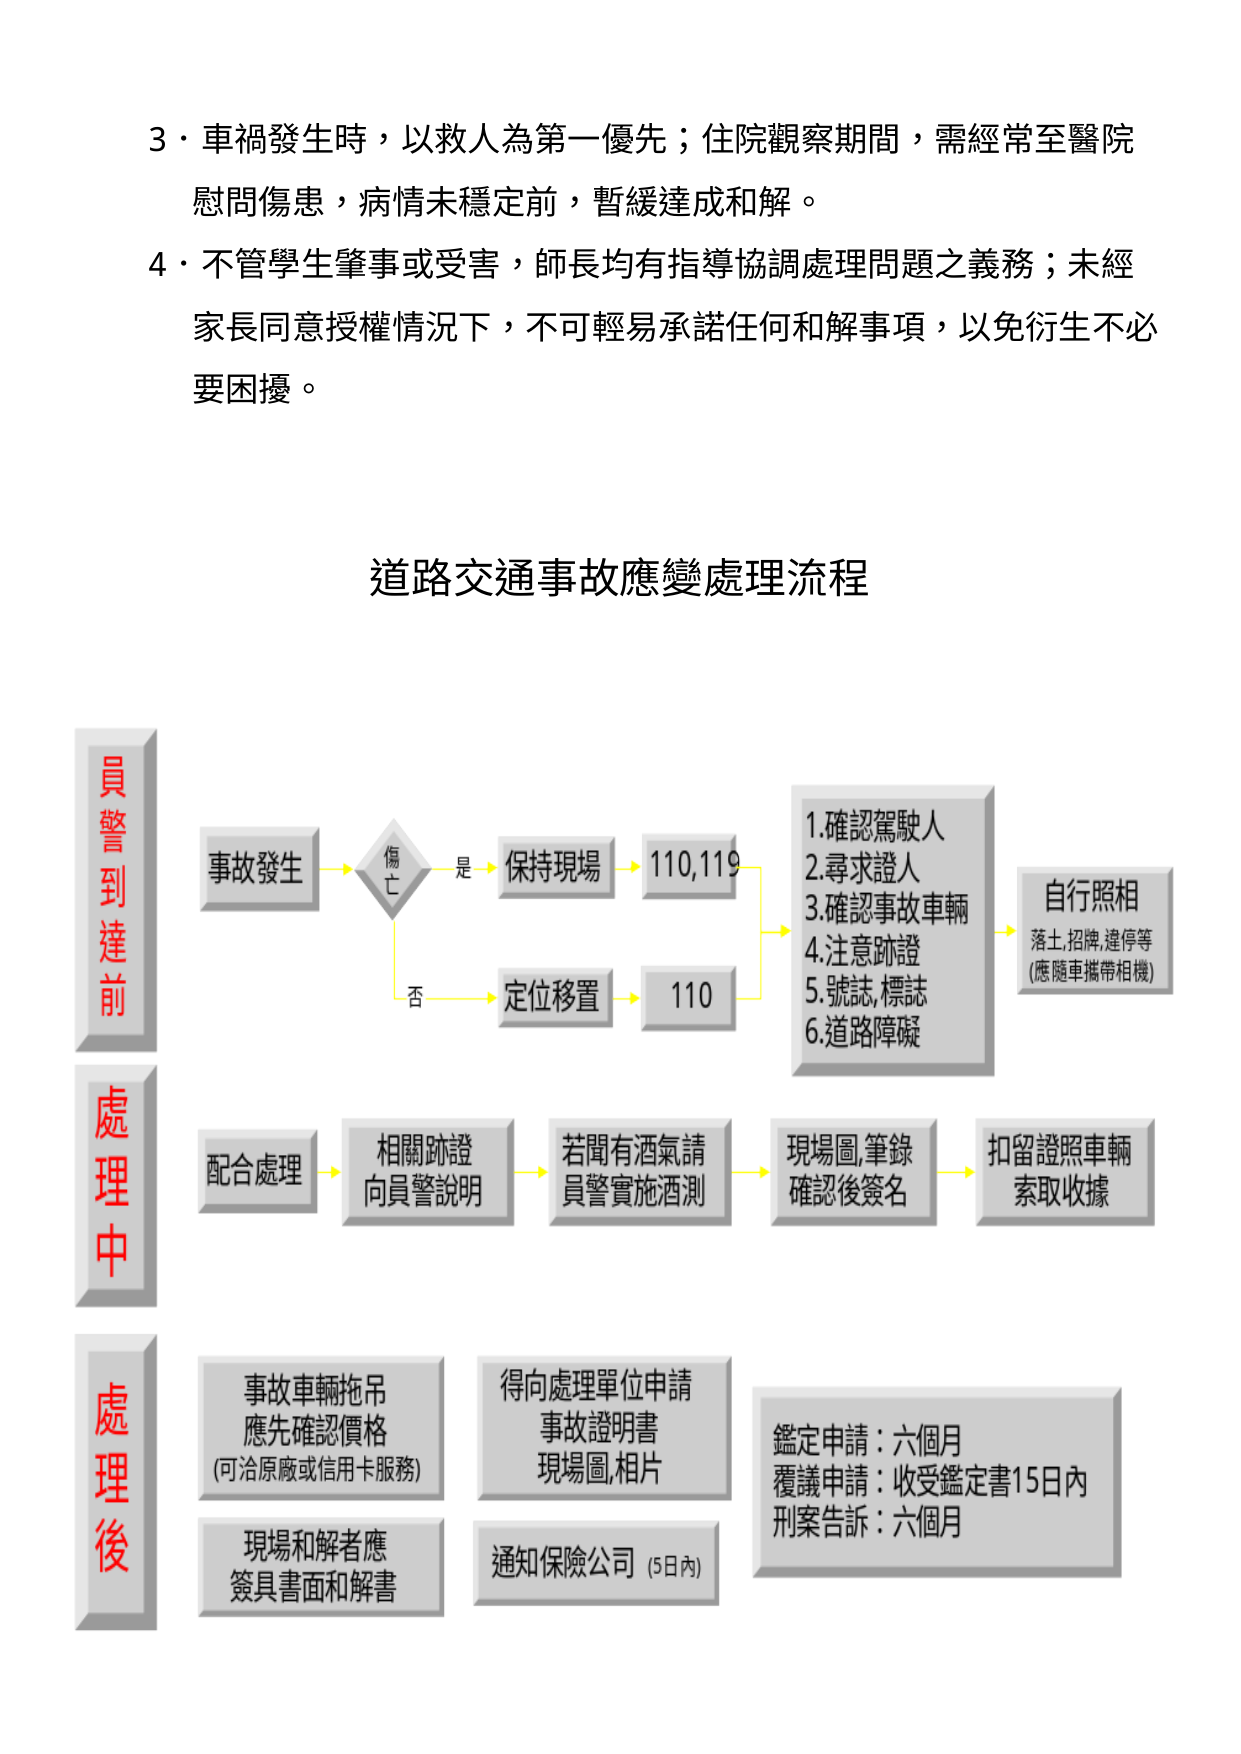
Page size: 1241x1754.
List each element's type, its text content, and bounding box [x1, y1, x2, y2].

text 3．車禍發生時，以救人為第一優先；住院觀察期間，需經常至醫院慰問傷患，病情未穩定前，暫緩達成和解。 [147, 96, 1165, 221]
text 道路交通事故應變處理流程 [74, 533, 1165, 596]
text 4．不管學生肇事或受害，師長均有指導協調處理問題之義務；未經家長同意授權情況下，不可輕易承諾任何和解事項，以免衍生不必要困擾。 [147, 221, 1165, 408]
